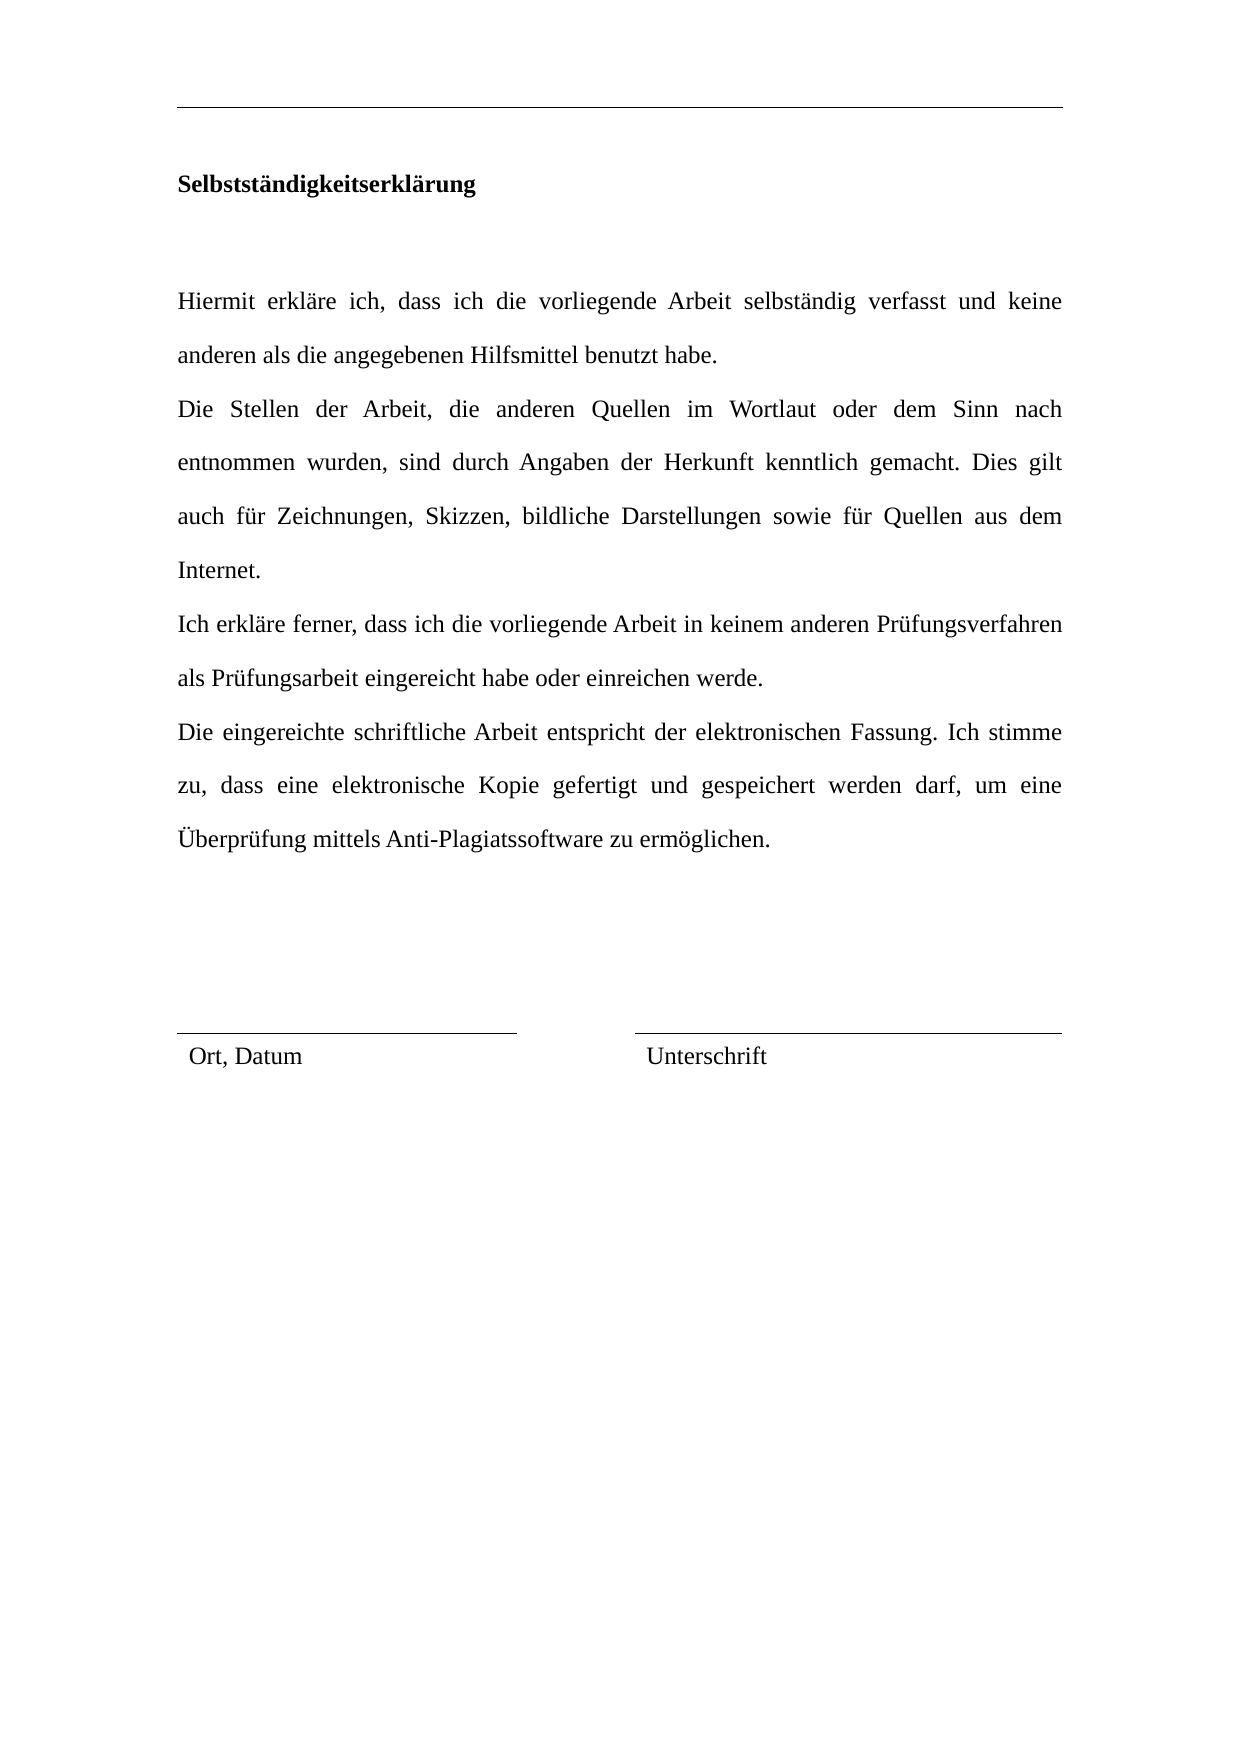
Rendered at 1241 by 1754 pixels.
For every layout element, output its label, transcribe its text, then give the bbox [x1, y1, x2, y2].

table_header Unterschrift [635, 1034, 1062, 1084]
subtitle Selbstständigkeitserklärung [177, 162, 1063, 198]
text Die eingereichte schriftliche Arbeit entspricht der elektronischen Fassung. Ich stimme zu, dass eine elektronische Kopie gefertigt und gespeichert werden darf, um eine Überprüfung mittels Anti-Plagiatssoftware zu ermöglichen. [177, 709, 1063, 853]
table_header [517, 1033, 635, 1084]
table_header Ort, Datum [177, 1034, 517, 1084]
text Hiermit erkläre ich, dass ich die vorliegende Arbeit selbständig verfasst und keine anderen als die angegebenen Hilfsmittel benutzt habe. [177, 279, 1063, 368]
text Die Stellen der Arbeit, die anderen Quellen im Wortlaut oder dem Sinn nach entnommen wurden, sind durch Angaben der Herkunft kenntlich gemacht. Dies gilt auch für Zeichnungen, Skizzen, bildliche Darstellungen sowie für Quellen aus dem Internet. [177, 386, 1063, 584]
text Ich erkläre ferner, dass ich die vorliegende Arbeit in keinem anderen Prüfungsverfahren als Prüfungsarbeit eingereicht habe oder einreichen werde. [177, 602, 1063, 692]
